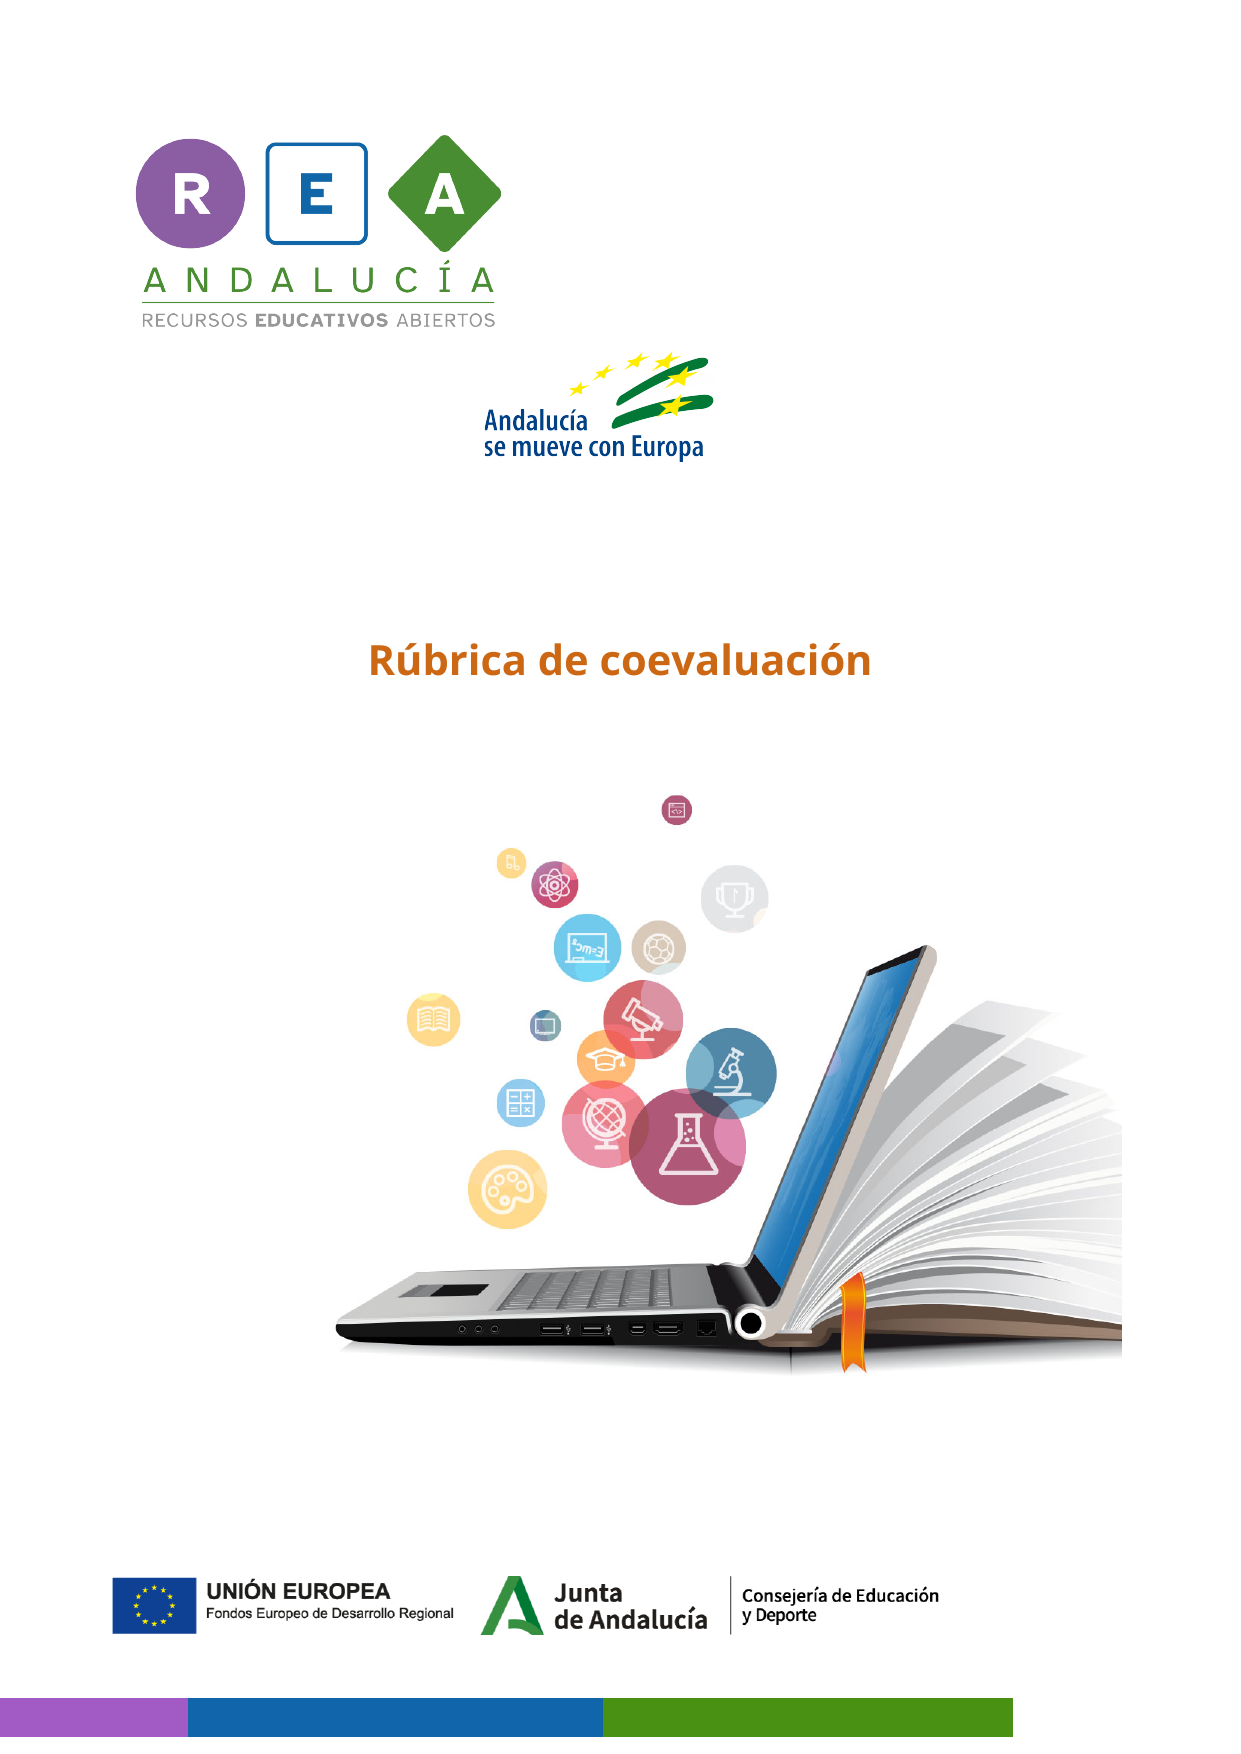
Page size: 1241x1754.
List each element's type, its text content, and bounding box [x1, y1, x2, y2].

picture [290, 762, 1122, 1404]
picture [118, 118, 715, 462]
picture [0, 1490, 1013, 1737]
title Rúbrica de coevaluación [118, 631, 1122, 687]
